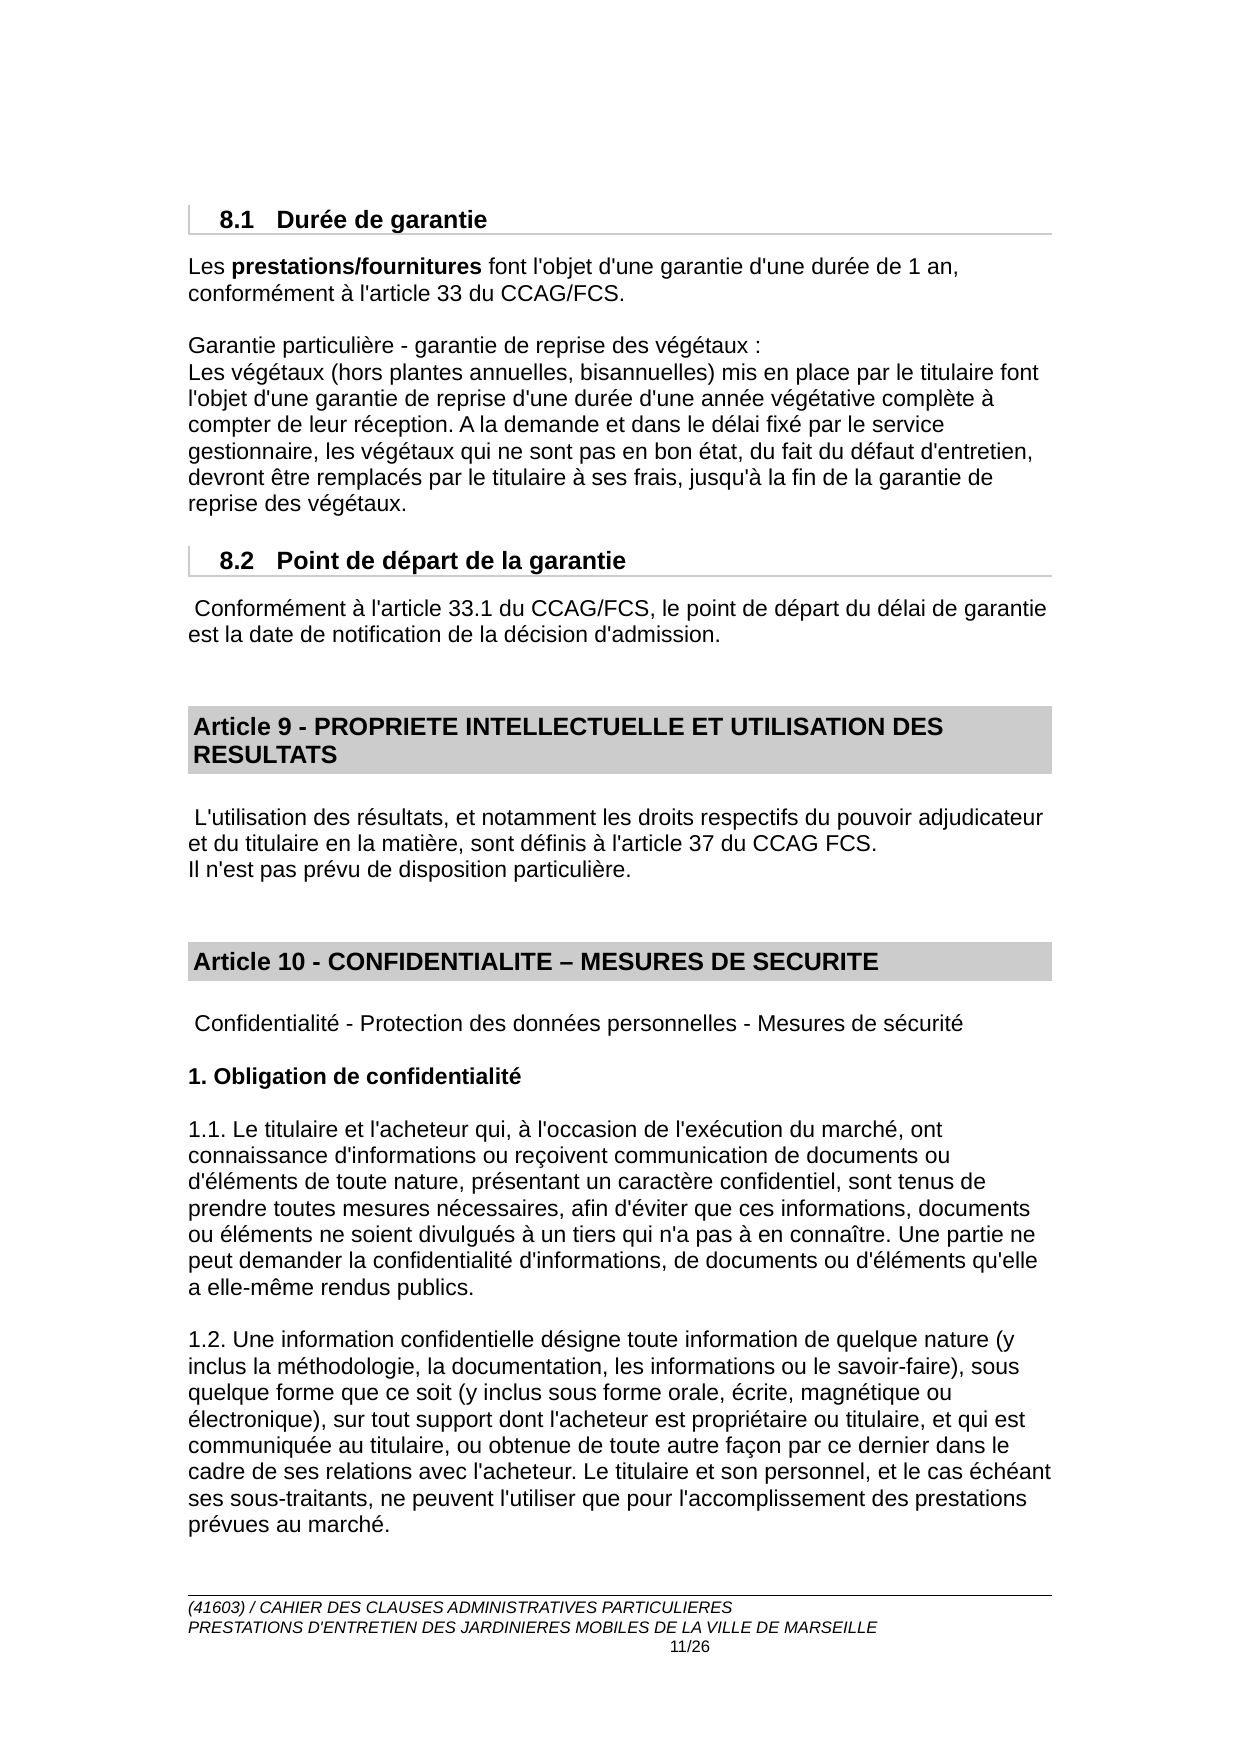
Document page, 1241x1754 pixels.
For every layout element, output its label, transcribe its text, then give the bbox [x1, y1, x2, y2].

text 1.2. Une information confidentielle désigne toute information de quelque nature (y inclus la méthodologie, la documentation, les informations ou le savoir-faire), sous quelque forme que ce soit (y inclus sous forme orale, écrite, magnétique ou électronique), sur tout support dont l'acheteur est propriétaire ou titulaire, et qui est communiquée au titulaire, ou obtenue de toute autre façon par ce dernier dans le cadre de ses relations avec l'acheteur. Le titulaire et son personnel, et le cas échéant ses sous-traitants, ne peuvent l'utiliser que pour l'accomplissement des prestations prévues au marché. [188, 1326, 1052, 1537]
subtitle Durée de garantie [188, 204, 1052, 233]
text Les végétaux (hors plantes annuelles, bisannuelles) mis en place par le titulaire font l'objet d'une garantie de reprise d'une durée d'une année végétative complète à compter de leur réception. A la demande et dans le délai fixé par le service gestionnaire, les végétaux qui ne sont pas en bon état, du fait du défaut d'entretien, devront être remplacés par le titulaire à ses frais, jusqu'à la fin de la garantie de reprise des végétaux. [188, 358, 1052, 517]
text 1.1. Le titulaire et l'acheteur qui, à l'occasion de l'exécution du marché, ont connaissance d'informations ou reçoivent communication de documents ou d'éléments de toute nature, présentant un caractère confidentiel, sont tenus de prendre toutes mesures nécessaires, afin d'éviter que ces informations, documents ou éléments ne soient divulgués à un tiers qui n'a pas à en connaître. Une partie ne peut demander la confidentialité d'informations, de documents ou d'éléments qu'elle a elle-même rendus publics. [188, 1116, 1052, 1300]
text Conformément à l'article 33.1 du CCAG/FCS, le point de départ du délai de garantie est la date de notification de la décision d'admission. [188, 595, 1052, 647]
text Il n'est pas prévu de disposition particulière. [188, 856, 1052, 883]
text Garantie particulière - garantie de reprise des végétaux : [188, 332, 1052, 358]
text Confidentialité - Protection des données personnelles - Mesures de sécurité [188, 1010, 1052, 1037]
subtitle Point de départ de la garantie [190, 546, 1052, 575]
text Les prestations/fournitures font l'objet d'une garantie d'une durée de 1 an, conformément à l'article 33 du CCAG/FCS. [188, 253, 1052, 306]
text L'utilisation des résultats, et notamment les droits respectifs du pouvoir adjudicateur et du titulaire en la matière, sont définis à l'article 37 du CCAG FCS. [188, 804, 1052, 856]
text 1. Obligation de confidentialité [188, 1063, 1052, 1089]
subtitle CONFIDENTIALITE – MESURES DE SECURITE [190, 944, 1050, 979]
subtitle PROPRIETE INTELLECTUELLE ET UTILISATION DES RESULTATS [190, 709, 1050, 772]
